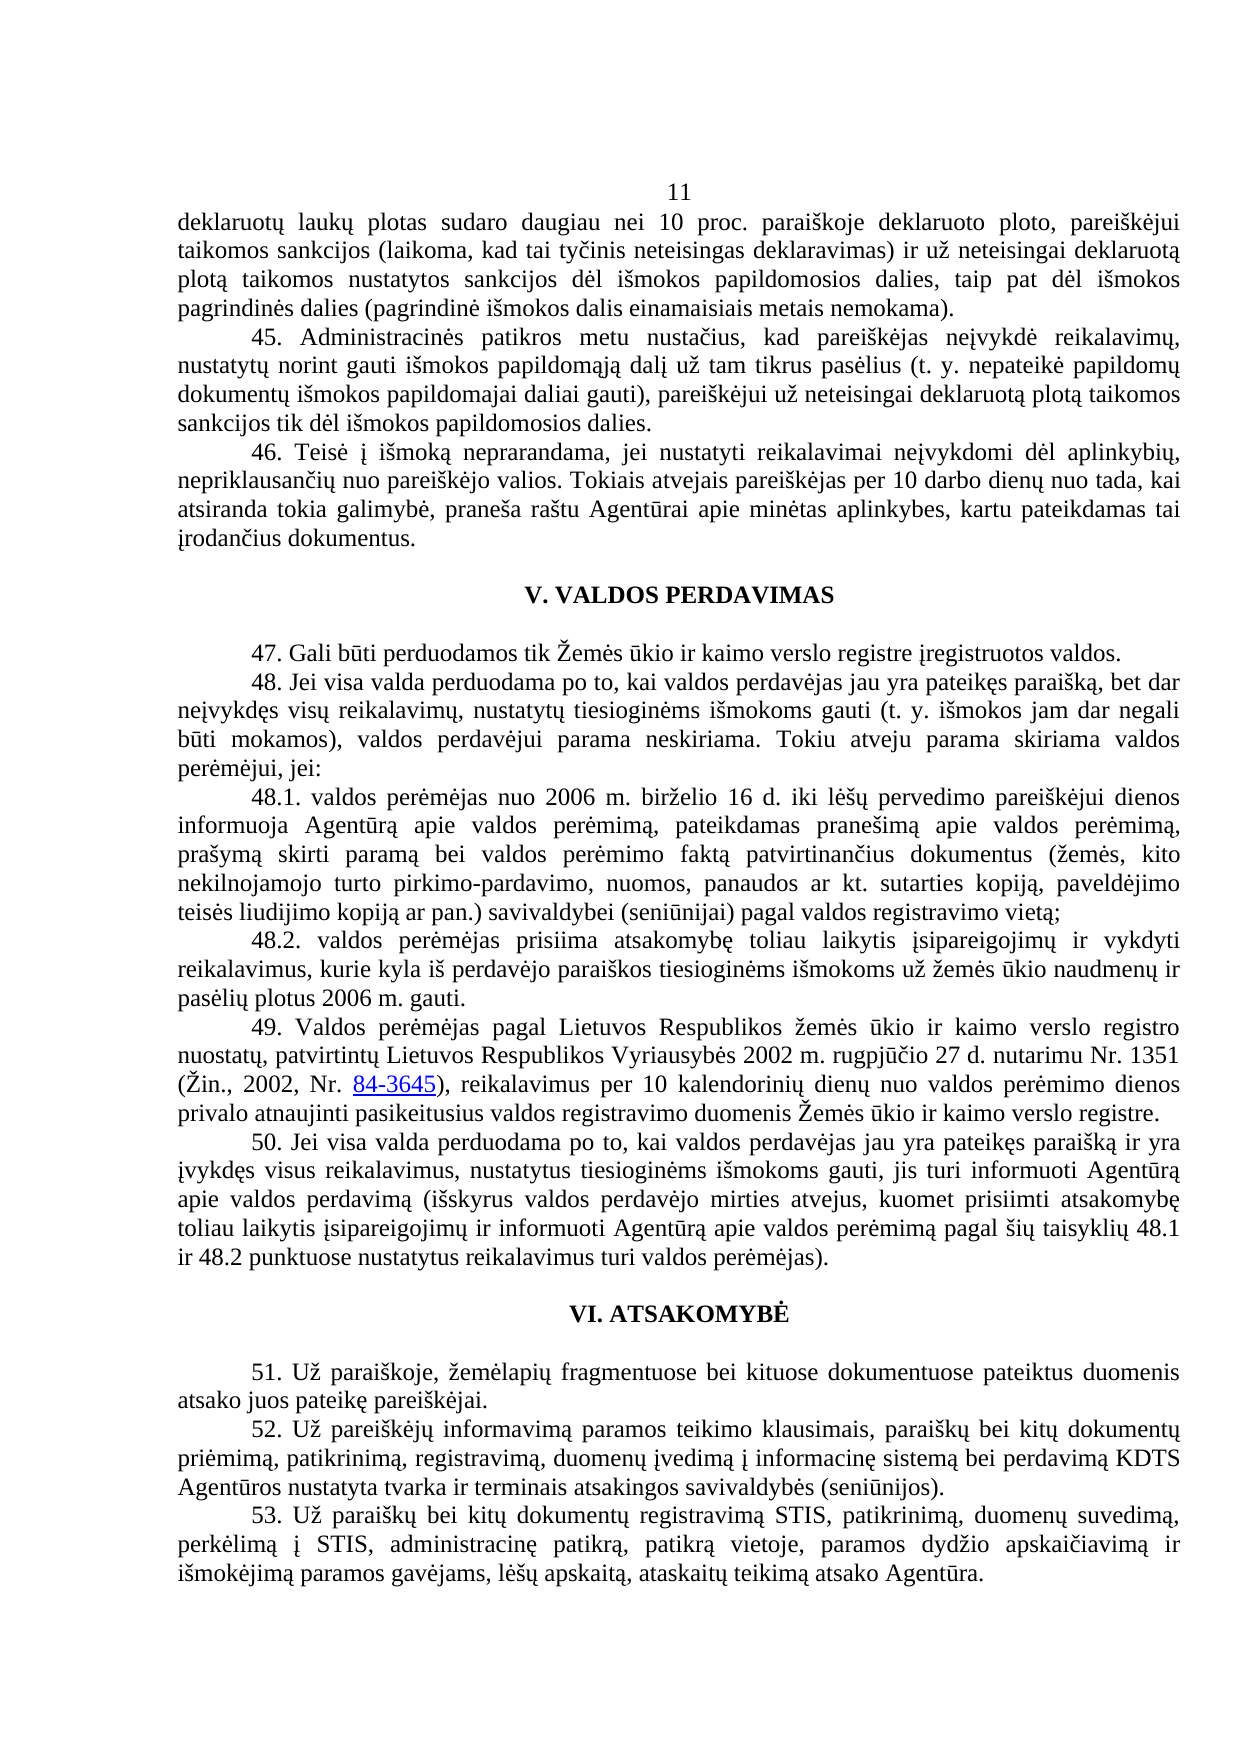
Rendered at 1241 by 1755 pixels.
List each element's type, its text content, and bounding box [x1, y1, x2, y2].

text 52. Už pareiškėjų informavimą paramos teikimo klausimais, paraiškų bei kitų dokumentų priėmimą, patikrinimą, registravimą, duomenų įvedimą į informacinę sistemą bei perdavimą KDTS Agentūros nustatyta tvarka ir terminais atsakingos savivaldybės (seniūnijos). [177, 1414, 1181, 1500]
text 48.1. valdos perėmėjas nuo 2006 m. birželio 16 d. iki lėšų pervedimo pareiškėjui dienos informuoja Agentūrą apie valdos perėmimą, pateikdamas pranešimą apie valdos perėmimą, prašymą skirti paramą bei valdos perėmimo faktą patvirtinančius dokumentus (žemės, kito nekilnojamojo turto pirkimo-pardavimo, nuomos, panaudos ar kt. sutarties kopiją, paveldėjimo teisės liudijimo kopiją ar pan.) savivaldybei (seniūnijai) pagal valdos registravimo vietą; [177, 782, 1181, 925]
text 50. Jei visa valda perduodama po to, kai valdos perdavėjas jau yra pateikęs paraišką ir yra įvykdęs visus reikalavimus, nustatytus tiesioginėms išmokoms gauti, jis turi informuoti Agentūrą apie valdos perdavimą (išskyrus valdos perdavėjo mirties atvejus, kuomet prisiimti atsakomybę toliau laikytis įsipareigojimų ir informuoti Agentūrą apie valdos perėmimą pagal šių taisyklių 48.1 ir 48.2 punktuose nustatytus reikalavimus turi valdos perėmėjas). [177, 1127, 1181, 1270]
text 45. Administracinės patikros metu nustačius, kad pareiškėjas neįvykdė reikalavimų, nustatytų norint gauti išmokos papildomąją dalį už tam tikrus pasėlius (t. y. nepateikė papildomų dokumentų išmokos papildomajai daliai gauti), pareiškėjui už neteisingai deklaruotą plotą taikomos sankcijos tik dėl išmokos papildomosios dalies. [177, 322, 1181, 437]
text 53. Už paraiškų bei kitų dokumentų registravimą STIS, patikrinimą, duomenų suvedimą, perkėlimą į STIS, administracinę patikrą, patikrą vietoje, paramos dydžio apskaičiavimą ir išmokėjimą paramos gavėjams, lėšų apskaitą, ataskaitų teikimą atsako Agentūra. [177, 1500, 1181, 1587]
text 46. Teisė į išmoką neprarandama, jei nustatyti reikalavimai neįvykdomi dėl aplinkybių, nepriklausančių nuo pareiškėjo valios. Tokiais atvejais pareiškėjas per 10 darbo dienų nuo tada, kai atsiranda tokia galimybė, praneša raštu Agentūrai apie minėtas aplinkybes, kartu pateikdamas tai įrodančius dokumentus. [177, 437, 1181, 552]
text 48.2. valdos perėmėjas prisiima atsakomybę toliau laikytis įsipareigojimų ir vykdyti reikalavimus, kurie kyla iš perdavėjo paraiškos tiesioginėms išmokoms už žemės ūkio naudmenų ir pasėlių plotus 2006 m. gauti. [177, 925, 1181, 1012]
text deklaruotų laukų plotas sudaro daugiau nei 10 proc. paraiškoje deklaruoto ploto, pareiškėjui taikomos sankcijos (laikoma, kad tai tyčinis neteisingas deklaravimas) ir už neteisingai deklaruotą plotą taikomos nustatytos sankcijos dėl išmokos papildomosios dalies, taip pat dėl išmokos pagrindinės dalies (pagrindinė išmokos dalis einamaisiais metais nemokama). [177, 207, 1181, 322]
text V. VALDOS PERDAVIMAS [177, 580, 1181, 609]
text 47. Gali būti perduodamos tik Žemės ūkio ir kaimo verslo registre įregistruotos valdos. [177, 638, 1181, 667]
text 49. Valdos perėmėjas pagal Lietuvos Respublikos žemės ūkio ir kaimo verslo registro nuostatų, patvirtintų Lietuvos Respublikos Vyriausybės 2002 m. rugpjūčio 27 d. nutarimu Nr. 1351 (Žin., 2002, Nr. 84-3645), reikalavimus per 10 kalendorinių dienų nuo valdos perėmimo dienos privalo atnaujinti pasikeitusius valdos registravimo duomenis Žemės ūkio ir kaimo verslo registre. [177, 1012, 1181, 1127]
text 48. Jei visa valda perduodama po to, kai valdos perdavėjas jau yra pateikęs paraišką, bet dar neįvykdęs visų reikalavimų, nustatytų tiesioginėms išmokoms gauti (t. y. išmokos jam dar negali būti mokamos), valdos perdavėjui parama neskiriama. Tokiu atveju parama skiriama valdos perėmėjui, jei: [177, 667, 1181, 782]
text VI. ATSAKOMYBĖ [177, 1299, 1181, 1328]
text 51. Už paraiškoje, žemėlapių fragmentuose bei kituose dokumentuose pateiktus duomenis atsako juos pateikę pareiškėjai. [177, 1357, 1181, 1414]
